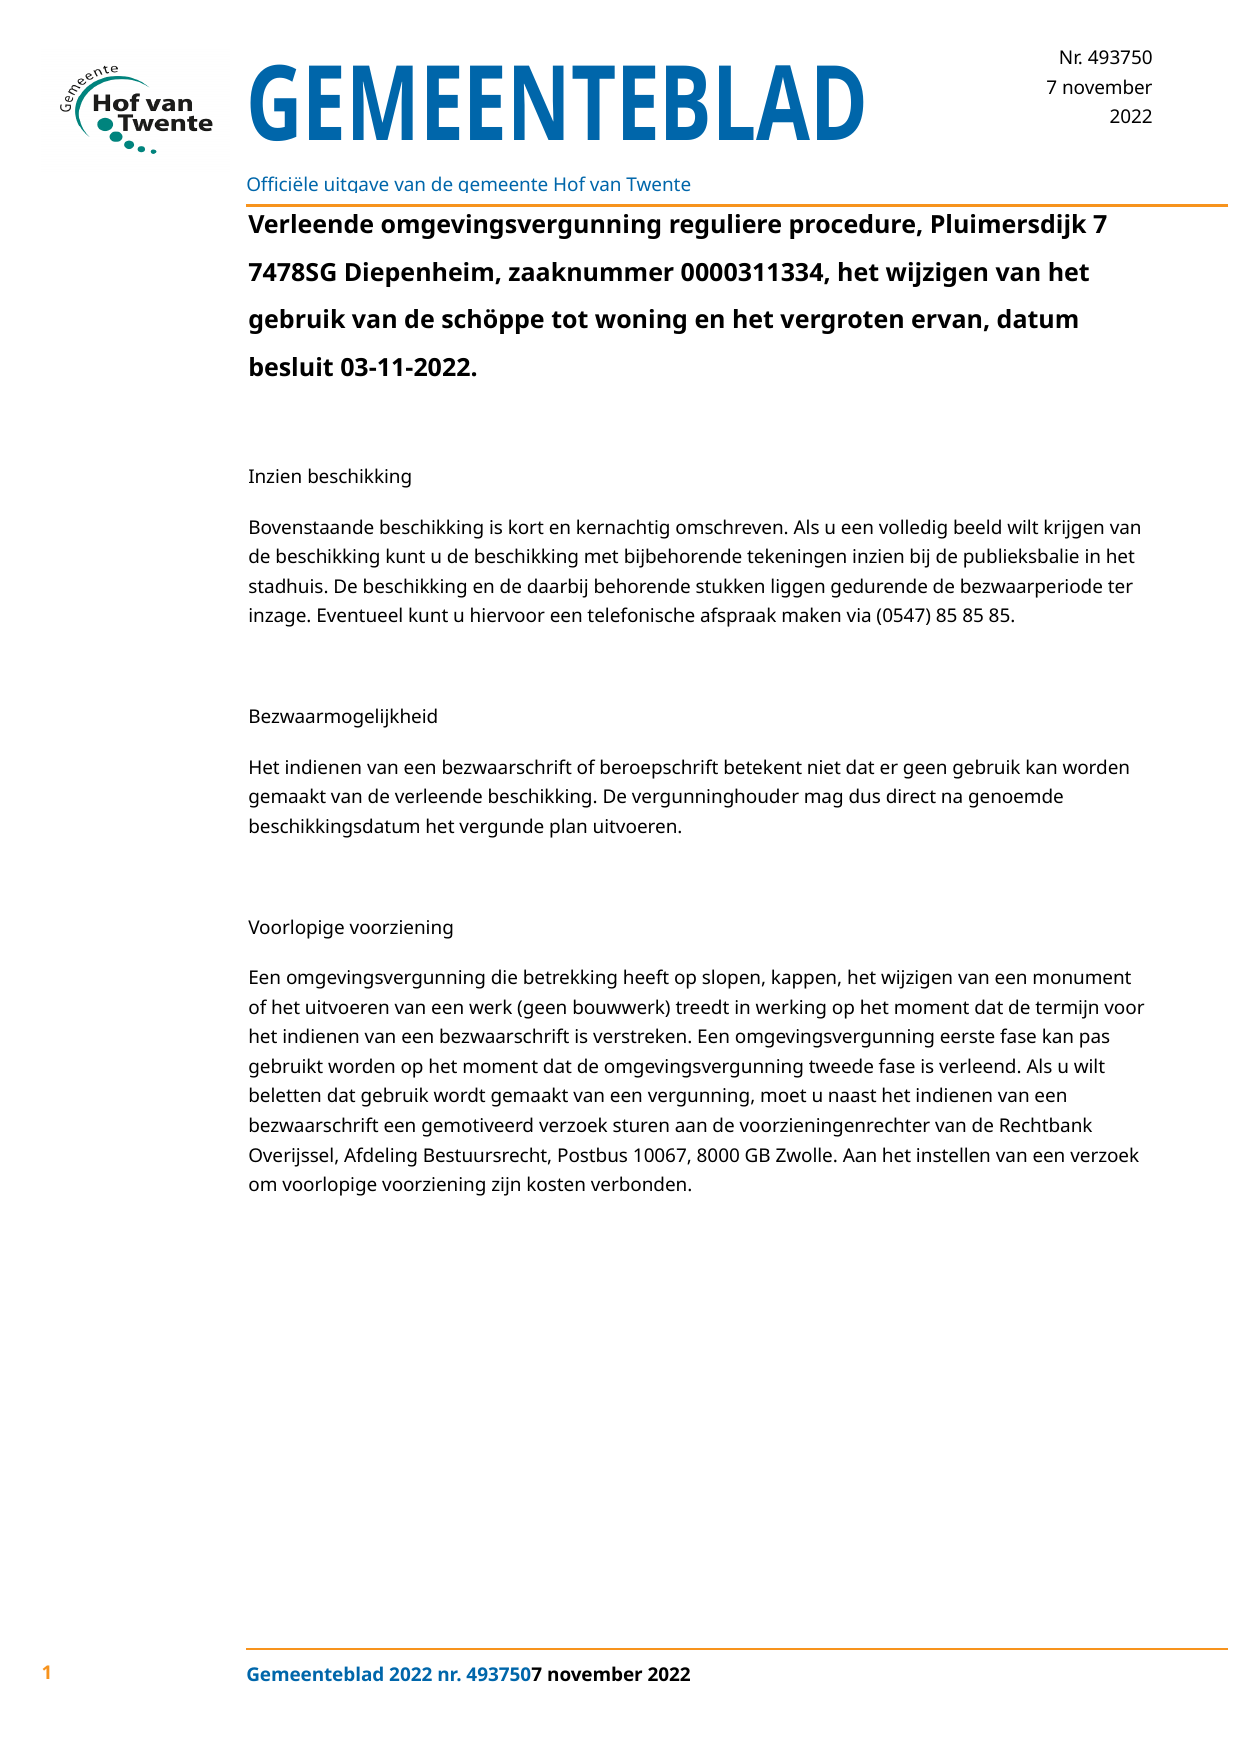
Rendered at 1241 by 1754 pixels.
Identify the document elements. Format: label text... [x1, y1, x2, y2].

text Verleende omgevingsvergunning reguliere procedure, Pluimersdijk 7 7478SG Diepenheim, zaaknummer 0000311334, het wijzigen van het gebruik van de schöppe tot woning en het vergroten ervan, datum besluit 03-11-2022. [248, 207, 1152, 384]
text Bovenstaande beschikking is kort en kernachtig omschreven. Als u een volledig beeld wilt krijgen van de beschikking kunt u de beschikking met bijbehorende tekeningen inzien bij de publieksbalie in het stadhuis. De beschikking en de daarbij behorende stukken liggen gedurende de bezwaarperiode ter inzage. Eventueel kunt u hiervoor een telefonische afspraak maken via (0547) 85 85 85. [248, 514, 1152, 628]
picture [41, 47, 231, 172]
text Het indienen van een bezwaarschrift of beroepschrift betekent niet dat er geen gebruik kan worden gemaakt van de verleende beschikking. De vergunninghouder mag dus direct na genoemde beschikkingsdatum het vergunde plan uitvoeren. [248, 754, 1152, 839]
text Inzien beschikking [248, 463, 1152, 489]
text Voorlopige voorziening [248, 914, 1152, 940]
text Een omgevingsvergunning die betrekking heeft op slopen, kappen, het wijzigen van een monument of het uitvoeren van een werk (geen bouwwerk) treedt in werking op het moment dat de termijn voor het indienen van een bezwaarschrift is verstreken. Een omgevingsvergunning eerste fase kan pas gebruikt worden op het moment dat de omgevingsvergunning tweede fase is verleend. Als u wilt beletten dat gebruik wordt gemaakt van een vergunning, moet u naast het indienen van een bezwaarschrift een gemotiveerd verzoek sturen aan de voorzieningenrechter van de Rechtbank Overijssel, Afdeling Bestuursrecht, Postbus 10067, 8000 GB Zwolle. Aan het instellen van een verzoek om voorlopige voorziening zijn kosten verbonden. [248, 964, 1152, 1197]
text Bezwaarmogelijkheid [248, 703, 1152, 729]
